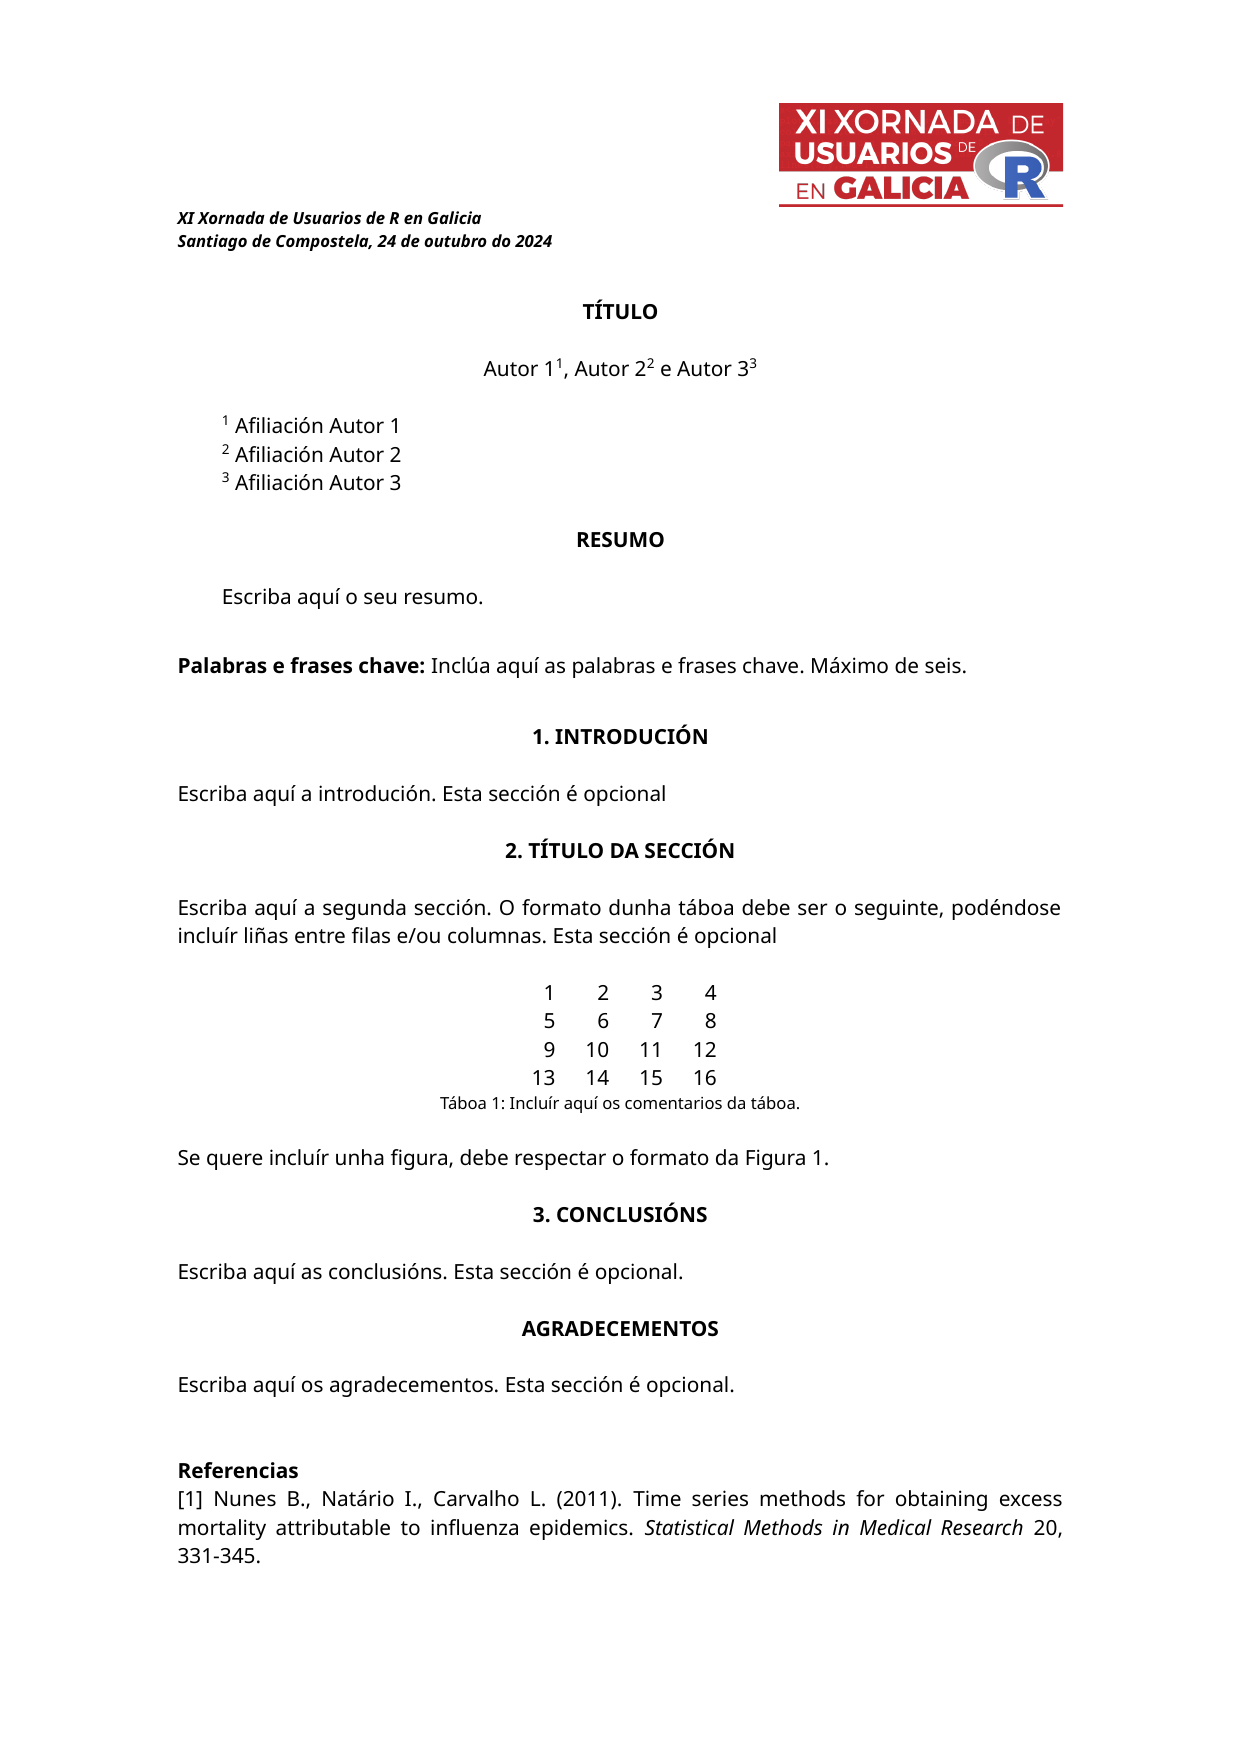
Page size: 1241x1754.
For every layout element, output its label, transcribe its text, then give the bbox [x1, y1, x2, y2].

text 1. INTRODUCIÓN [177, 722, 1063, 751]
text 2. TÍTULO DA SECCIÓN [177, 836, 1063, 864]
text Escriba aquí a introdución. Esta sección é opcional [177, 779, 1063, 808]
table_cell 5 [513, 1007, 566, 1035]
text Palabras e frases chave: Inclúa aquí as palabras e frases chave. Máximo de seis. [177, 651, 1063, 680]
table_cell 7 [620, 1007, 674, 1035]
text TÍTULO [177, 297, 1063, 326]
table_cell 14 [566, 1064, 620, 1092]
table_cell 11 [620, 1035, 674, 1063]
text AGRADECEMENTOS [177, 1314, 1063, 1342]
text 3. CONCLUSIÓNS [177, 1200, 1063, 1228]
table_cell 9 [513, 1035, 566, 1063]
text 2 Aﬁliación Autor 2 [177, 440, 1063, 468]
table_cell 6 [566, 1007, 620, 1035]
text 3 Aﬁliación Autor 3 [177, 468, 1063, 497]
table_header 4 [674, 978, 728, 1007]
text Autor 11, Autor 22 e Autor 33 [177, 354, 1063, 383]
table_header 3 [620, 978, 674, 1007]
text Referencias [177, 1456, 1063, 1484]
text Escriba aquí a segunda sección. O formato dunha táboa debe ser o seguinte, podéndose incluír liñas entre filas e/ou columnas. Esta sección é opcional [177, 893, 1063, 950]
text Táboa 1: Incluír aquí os comentarios da táboa. [177, 1092, 1063, 1115]
table_header 2 [566, 978, 620, 1007]
text Escriba aquí as conclusións. Esta sección é opcional. [177, 1257, 1063, 1285]
table_cell 15 [620, 1064, 674, 1092]
text [1] Nunes B., Natário I., Carvalho L. (2011). Time series methods for obtaining excess mortality attributable to influenza epidemics. Statistical Methods in Medical Research 20, 331-345. [177, 1484, 1063, 1570]
table_cell 16 [674, 1064, 728, 1092]
table_cell 8 [674, 1007, 728, 1035]
table_cell 13 [513, 1064, 566, 1092]
text Escriba aquí os agradecementos. Esta sección é opcional. [177, 1371, 1063, 1399]
text Escriba aquí o seu resumo. [222, 582, 1063, 610]
text Se quere incluír unha figura, debe respectar o formato da Figura 1. [177, 1143, 1063, 1172]
table_cell 12 [674, 1035, 728, 1063]
text 1 Aﬁliación Autor 1 [177, 411, 1063, 440]
table_header 1 [513, 978, 566, 1007]
table_cell 10 [566, 1035, 620, 1063]
text RESUMO [177, 525, 1063, 553]
